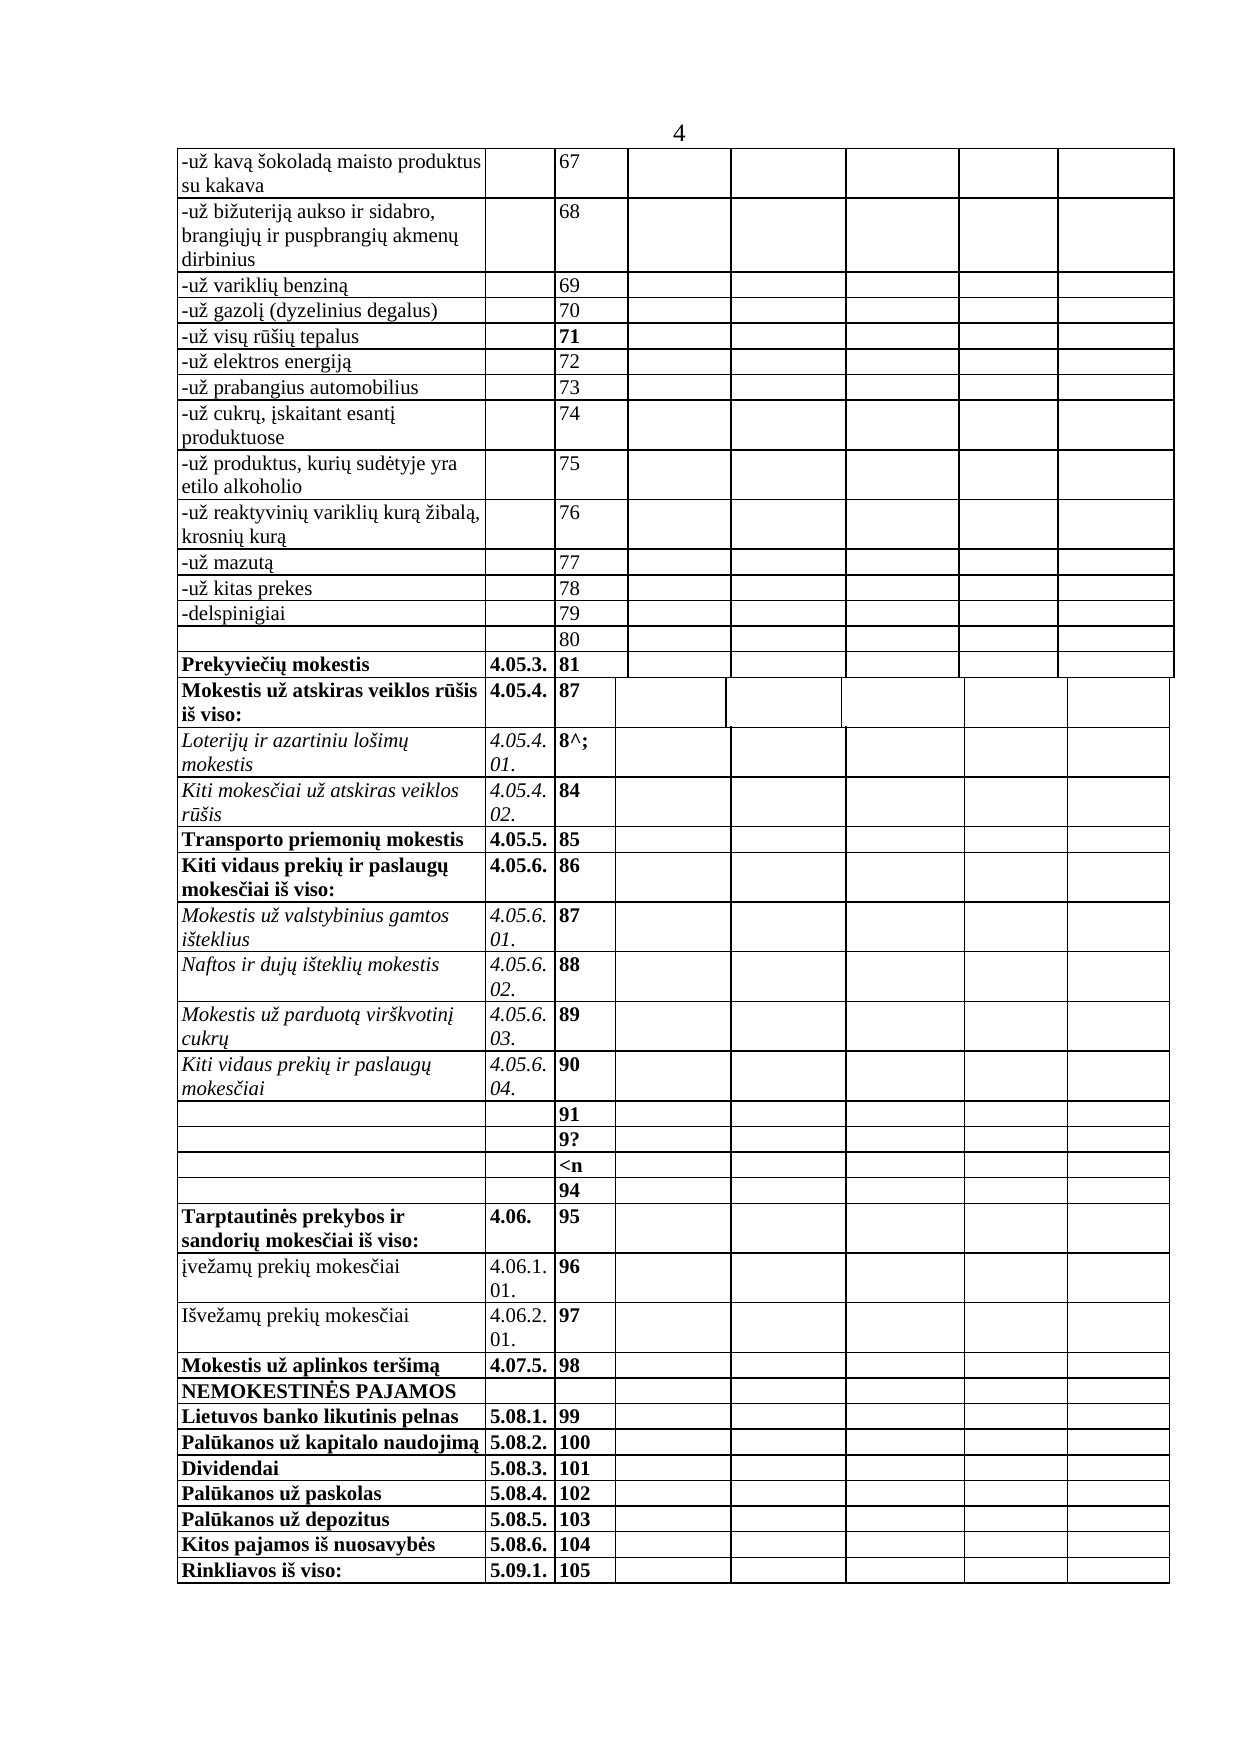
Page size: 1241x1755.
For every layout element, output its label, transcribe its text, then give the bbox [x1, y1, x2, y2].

table_cell [616, 1507, 620, 1531]
table_cell 105 [611, 1558, 615, 1582]
table_cell [732, 500, 845, 548]
table_cell [965, 1204, 1067, 1252]
table_cell [1059, 401, 1173, 449]
table_cell [965, 652, 1057, 677]
table_cell 76 [556, 500, 627, 548]
table_cell [486, 1127, 490, 1151]
table_cell [1165, 1153, 1169, 1177]
table_cell [1174, 877, 1181, 901]
table_cell [486, 627, 490, 651]
table_cell [732, 1052, 845, 1100]
table_cell [616, 652, 627, 677]
table_cell [960, 1430, 964, 1454]
table_cell [1174, 1228, 1181, 1252]
table_cell [1063, 1481, 1067, 1505]
table_cell [1063, 1404, 1067, 1428]
table_cell 75 [556, 451, 627, 498]
table_cell [486, 199, 554, 271]
table_cell 4.05.4. [486, 678, 554, 726]
table_cell [1165, 1404, 1169, 1428]
table_cell [486, 1102, 490, 1126]
table_cell [960, 1353, 964, 1377]
table_cell [1068, 952, 1169, 1001]
table_cell [960, 1153, 964, 1177]
table_cell [1063, 1532, 1067, 1556]
table_cell [732, 1002, 845, 1050]
table_cell [616, 1102, 620, 1126]
table_cell [1165, 1127, 1169, 1151]
table_cell 87 [556, 678, 615, 726]
table_cell 4.05.3. [486, 652, 554, 677]
table_cell [965, 853, 1067, 901]
table_cell [481, 1102, 485, 1126]
table_cell [1174, 1026, 1181, 1050]
table_cell 95 [556, 1204, 615, 1252]
table_cell [847, 149, 958, 197]
table_cell [629, 401, 730, 449]
table_cell [1063, 1178, 1067, 1202]
table_cell [486, 350, 490, 373]
table_cell 94 [611, 1178, 615, 1202]
table_cell [847, 401, 958, 449]
table_cell [616, 1481, 620, 1505]
table_cell [616, 678, 725, 726]
table_cell [1165, 1481, 1169, 1505]
table_cell [1059, 451, 1173, 498]
table_cell [629, 451, 730, 498]
table_cell [960, 1456, 964, 1479]
table_cell [732, 149, 845, 197]
table_cell [481, 627, 485, 651]
table_cell [1063, 1353, 1067, 1377]
table_cell [486, 375, 490, 399]
table_cell Prekyviečių mokestis [178, 652, 485, 677]
table_cell [1170, 976, 1174, 1001]
table_cell 91 [611, 1102, 615, 1126]
table_cell [616, 778, 730, 826]
table_cell [1174, 1076, 1181, 1100]
table_cell [732, 778, 845, 826]
table_cell [965, 1052, 1067, 1100]
table_cell [1059, 199, 1173, 271]
table_cell 98 [611, 1353, 615, 1377]
table_cell 88 [556, 952, 615, 1001]
table_cell Naftos ir dujų išteklių mokestis [178, 952, 485, 1001]
table_cell [616, 1430, 620, 1454]
table_cell [616, 1456, 620, 1479]
table_cell [629, 652, 726, 677]
table_cell [960, 500, 1057, 548]
table_cell [486, 550, 490, 574]
table_cell [1170, 877, 1174, 901]
table_cell [486, 1153, 490, 1177]
table_cell [1068, 1404, 1072, 1428]
table_cell [616, 1532, 620, 1556]
table_cell [1174, 927, 1181, 951]
table_cell [616, 1153, 620, 1177]
table_cell [1068, 1379, 1072, 1403]
table_cell [1170, 802, 1174, 826]
table_cell [1170, 927, 1174, 951]
table_cell 86 [556, 853, 615, 901]
table_cell [847, 952, 964, 1001]
table_cell [847, 1002, 964, 1050]
table_cell [1165, 1532, 1169, 1556]
table_cell [847, 1052, 964, 1100]
table_cell [1174, 1278, 1181, 1302]
table_cell [1170, 1327, 1174, 1351]
table_cell [616, 1002, 730, 1050]
table_cell [486, 500, 554, 548]
table_cell [1068, 903, 1169, 951]
table_cell [486, 324, 490, 348]
table_cell [1165, 1102, 1169, 1126]
table_cell [1068, 728, 1169, 776]
table_cell [960, 652, 964, 677]
table_cell [1068, 1303, 1169, 1351]
table_cell 87 [556, 903, 615, 951]
table_cell [1165, 1558, 1169, 1582]
table_cell 67 [556, 149, 627, 197]
table_cell [1170, 752, 1174, 776]
table_cell [1165, 827, 1169, 851]
table_cell [486, 1379, 490, 1403]
table_cell [1063, 1456, 1067, 1479]
table_cell [629, 149, 730, 197]
table_cell [1170, 702, 1174, 726]
table_cell [1063, 1379, 1067, 1403]
table_cell [1063, 1153, 1067, 1177]
table_cell [616, 853, 730, 901]
table_cell [732, 1254, 845, 1302]
table_cell [1068, 1353, 1072, 1377]
table_cell [616, 1353, 620, 1377]
table_cell [1175, 524, 1181, 548]
table_cell [847, 1254, 964, 1302]
table_cell [847, 199, 958, 271]
table_cell [616, 1052, 730, 1100]
table_cell [1068, 1102, 1072, 1126]
table_cell 104 [611, 1532, 615, 1556]
table_cell [1165, 1430, 1169, 1454]
table_cell [1174, 702, 1181, 726]
table_cell <n [611, 1153, 615, 1177]
table_cell [616, 1178, 620, 1202]
table_cell 100 [611, 1430, 615, 1454]
table_cell [1068, 1507, 1072, 1531]
table_cell [960, 827, 964, 851]
table_cell [1063, 1127, 1067, 1151]
table_cell [842, 678, 964, 726]
table_cell [486, 576, 490, 599]
table_cell [960, 1558, 964, 1582]
table_cell 84 [556, 778, 615, 826]
table_cell [616, 1303, 730, 1351]
table_cell [965, 1254, 1067, 1302]
table_cell [732, 728, 845, 776]
table_cell 103 [611, 1507, 615, 1531]
table_cell 96 [556, 1254, 615, 1302]
table_cell [847, 728, 964, 776]
table_cell [1174, 1327, 1181, 1351]
table_cell [965, 1303, 1067, 1351]
table_cell [1068, 1430, 1072, 1454]
table_cell [847, 853, 964, 901]
table_cell [1175, 474, 1181, 498]
table_cell [960, 1532, 964, 1556]
table_cell Išvežamų prekių mokesčiai [178, 1303, 485, 1351]
table_cell [1174, 802, 1181, 826]
table_cell [616, 1404, 620, 1428]
table_cell [1165, 1178, 1169, 1202]
table_cell [486, 149, 554, 197]
table_cell [1068, 1456, 1072, 1479]
table_cell [960, 1404, 964, 1428]
table_cell [1068, 853, 1169, 901]
table_cell [1068, 1532, 1072, 1556]
table_cell [1068, 1254, 1169, 1302]
table_cell [1059, 149, 1173, 197]
table_cell [732, 1204, 845, 1252]
table_cell [732, 903, 845, 951]
table_cell [1059, 652, 1067, 677]
table_cell [732, 451, 845, 498]
table_cell [616, 1204, 730, 1252]
table_cell [1068, 1204, 1169, 1252]
table_cell [960, 1481, 964, 1505]
table_cell [960, 1379, 964, 1403]
table_cell [732, 401, 845, 449]
table_cell [486, 1178, 490, 1202]
table_cell [1170, 1026, 1174, 1050]
table_cell [486, 401, 554, 449]
table_cell [616, 728, 730, 776]
table_cell [1174, 976, 1181, 1001]
table_cell [965, 678, 1067, 726]
table_cell 4.06. [486, 1204, 554, 1252]
table_cell [960, 1507, 964, 1531]
table_cell 74 [556, 401, 627, 449]
table_cell [847, 1204, 964, 1252]
table_cell [732, 1303, 845, 1351]
table_cell [1165, 1456, 1169, 1479]
table_cell [1175, 425, 1181, 449]
table_cell [1063, 1102, 1067, 1126]
table_cell [732, 199, 845, 271]
table_cell [1068, 778, 1169, 826]
table_cell 101 [611, 1456, 615, 1479]
table_cell [1165, 1507, 1169, 1531]
table_cell [1068, 1127, 1072, 1151]
table_cell [847, 903, 964, 951]
table_cell [960, 1127, 964, 1151]
table_cell [960, 1178, 964, 1202]
table_cell [847, 652, 958, 677]
table_cell [1165, 1353, 1169, 1377]
table_cell [481, 1127, 485, 1151]
table_cell [965, 1002, 1067, 1050]
table_cell [965, 728, 1067, 776]
table_cell [616, 1558, 620, 1582]
table_cell [1068, 1178, 1072, 1202]
table_cell [1063, 1558, 1067, 1582]
table_cell [1059, 500, 1173, 548]
table_cell įvežamų prekių mokesčiai [178, 1254, 485, 1302]
table_cell [616, 1254, 730, 1302]
table_cell [1175, 173, 1181, 197]
table_cell 90 [556, 1052, 615, 1100]
table_cell 102 [611, 1481, 615, 1505]
table_cell [960, 1102, 964, 1126]
table_cell [1068, 1052, 1169, 1100]
table_cell [1068, 1558, 1072, 1582]
table_cell [1068, 827, 1072, 851]
table_cell [616, 1127, 620, 1151]
table_cell [732, 853, 845, 901]
table_cell [486, 451, 554, 498]
table_cell [616, 952, 730, 1001]
table_cell [732, 952, 845, 1001]
table_cell 97 [556, 1303, 615, 1351]
table_cell [960, 199, 1057, 271]
table_cell 4.05.6. [486, 853, 554, 901]
table_cell [1165, 1379, 1169, 1403]
table_cell [847, 1303, 964, 1351]
table_cell [616, 903, 730, 951]
table_cell [732, 652, 841, 677]
table_cell 99 [611, 1404, 615, 1428]
table_cell [1068, 678, 1169, 726]
table_cell [965, 952, 1067, 1001]
table_cell [611, 1379, 615, 1403]
table_cell [960, 149, 1057, 197]
table_cell [616, 1379, 620, 1403]
table_cell [727, 678, 841, 726]
table_cell 9? [611, 1127, 615, 1151]
table_cell 8^; [556, 728, 615, 776]
table_cell [481, 1178, 485, 1202]
table_cell [486, 298, 490, 322]
table_cell 68 [556, 199, 627, 271]
table_cell [1170, 1278, 1174, 1302]
table_cell [960, 451, 1057, 498]
table_cell [1174, 752, 1181, 776]
table_cell [1068, 1153, 1072, 1177]
table_cell [616, 827, 620, 851]
table_cell [1063, 1430, 1067, 1454]
table_cell [1170, 1228, 1174, 1252]
table_cell [965, 903, 1067, 951]
table_cell [1068, 1002, 1169, 1050]
table_cell [960, 401, 1057, 449]
table_cell [847, 500, 958, 548]
table_cell [1068, 1481, 1072, 1505]
table_cell [847, 451, 958, 498]
table_cell [1175, 223, 1181, 271]
table_cell [1170, 1076, 1174, 1100]
table_cell 89 [556, 1002, 615, 1050]
table_cell 81 [556, 652, 615, 677]
table_cell [847, 778, 964, 826]
table_cell [629, 199, 730, 271]
table_cell [1063, 827, 1067, 851]
table_cell [486, 273, 490, 297]
table_cell [481, 1153, 485, 1177]
table_cell [486, 601, 490, 625]
table_cell [629, 500, 730, 548]
table_cell [965, 778, 1067, 826]
table_cell [1063, 1507, 1067, 1531]
table_cell 85 [611, 827, 615, 851]
